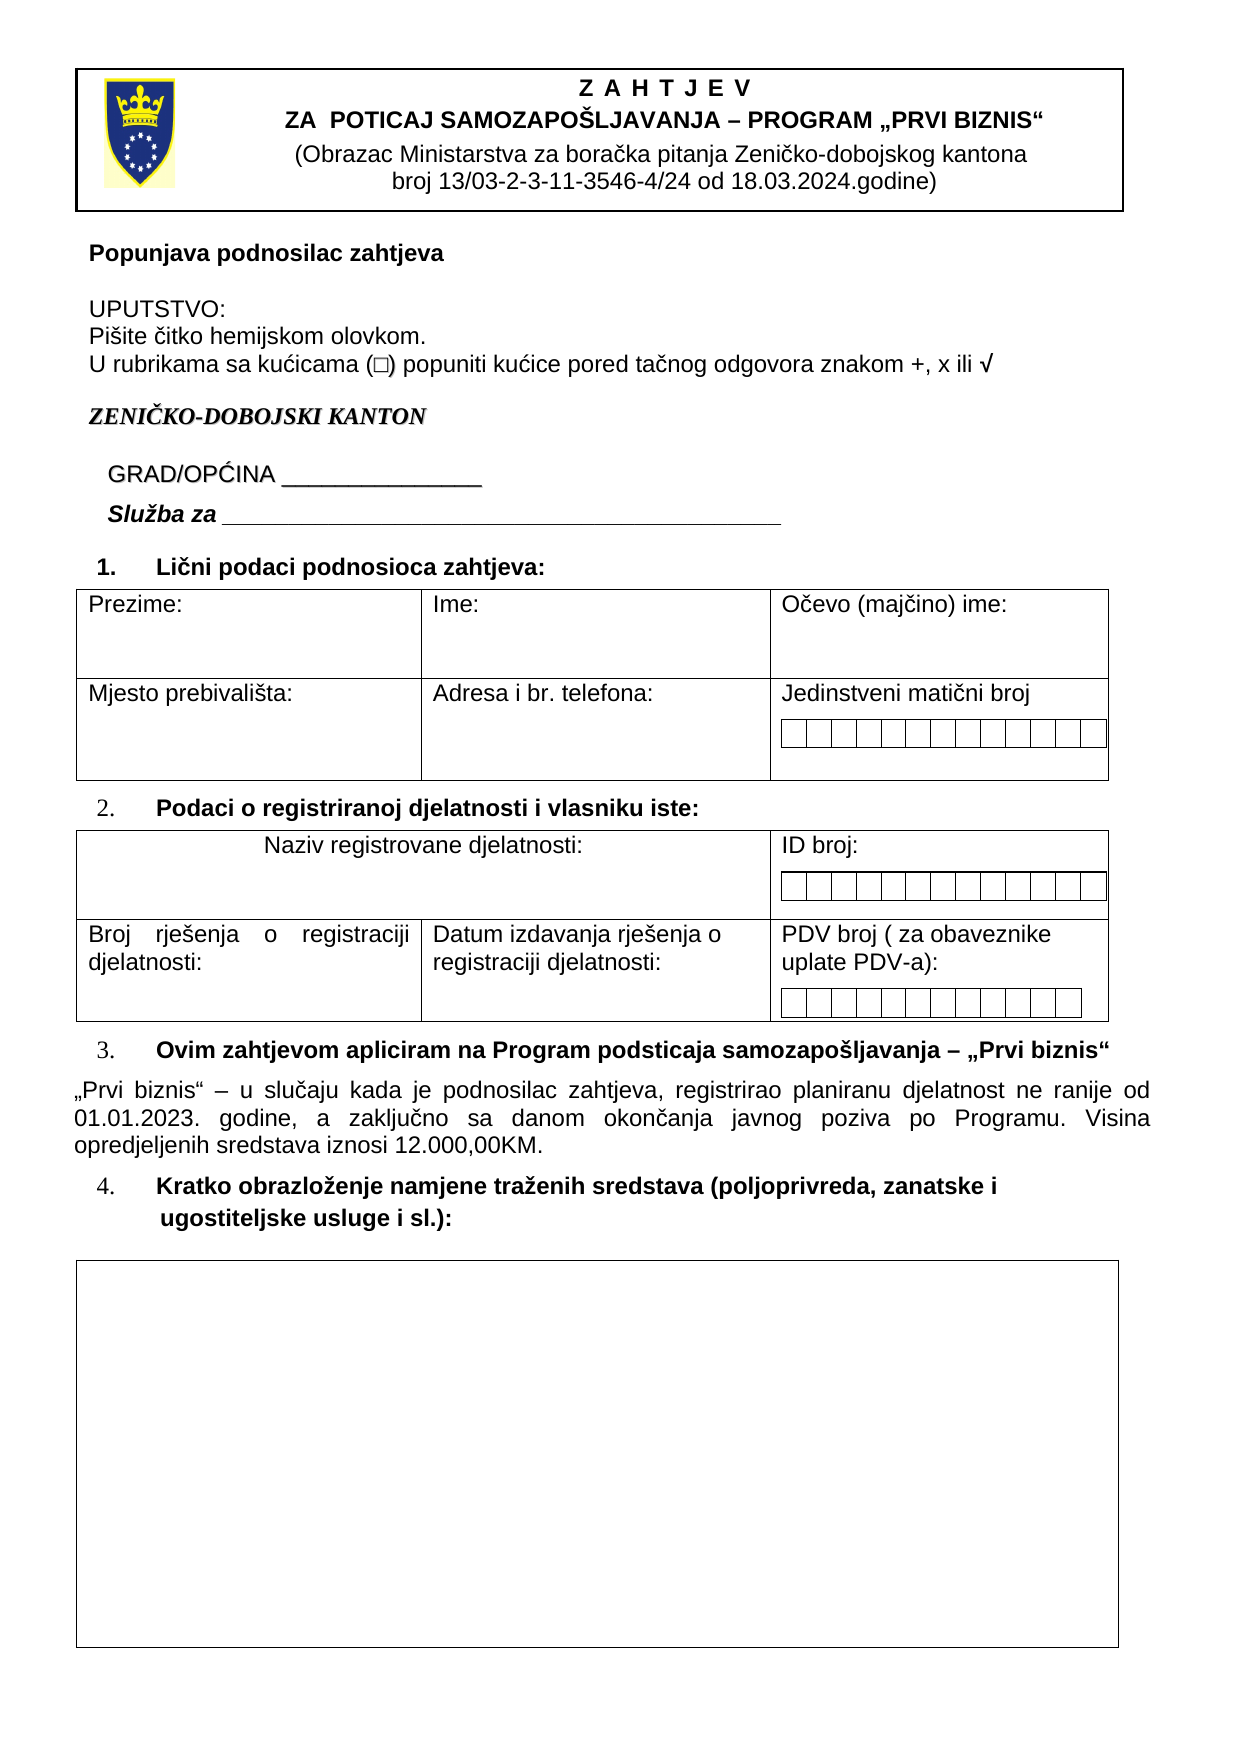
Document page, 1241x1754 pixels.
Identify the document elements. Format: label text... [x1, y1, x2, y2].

table_header [882, 989, 905, 1017]
table_cell Mjesto prebivališta: [77, 679, 421, 779]
table_cell Adresa i br. telefona: [422, 679, 770, 779]
table_header [981, 989, 1005, 1017]
table_header [956, 873, 980, 900]
table_header [832, 720, 856, 747]
table_header [782, 989, 806, 1017]
table_header [1006, 989, 1030, 1017]
table_header [981, 720, 1005, 747]
table_header [832, 873, 856, 900]
table_header [906, 720, 930, 747]
text Popunjava podnosilac zahtjeva [89, 239, 1152, 267]
picture [104, 78, 176, 188]
list Kratko obrazloženje namjene traženih sredstava (poljoprivreda, zanatske i [96, 1171, 1152, 1200]
table_header [1006, 873, 1030, 900]
table_header [1056, 873, 1080, 900]
table_header [1006, 720, 1030, 747]
text „Prvi biznis“ – u slučaju kada je podnosilac zahtjeva, registrirao planiranu djelatnost ne ranije od 01.01.2023. godine, a zaključno sa danom okončanja javnog poziva po Programu. Visina opredjeljenih sredstava iznosi 12.000,00KM. [74, 1076, 1152, 1159]
table_header [857, 720, 881, 747]
text Pišite čitko hemijskom olovkom. [89, 322, 1152, 350]
table_header [931, 873, 955, 900]
table_header [956, 720, 980, 747]
table_header ZAHTJEV ZA POTICAJ SAMOZAPOŠLJAVANJA – PROGRAM „PRVI BIZNIS“ (Obrazac Ministarstva za boračka pitanja Zeničko-dobojskog kantona broj 13/03-2-3-11-3546-4/24 od 18.03.2024.godine) [206, 70, 1122, 209]
table_header Očevo (majčino) ime: [771, 590, 1108, 677]
text ugostiteljske usluge i sl.): [133, 1204, 1152, 1232]
table_header [882, 873, 905, 900]
table_header [78, 70, 206, 209]
table_header [832, 989, 856, 1017]
table_header Naziv registrovane djelatnosti: [77, 831, 770, 919]
table_header [981, 873, 1005, 900]
table_header Prezime: [77, 590, 421, 677]
table_cell Datum izdavanja rješenja o registraciji djelatnosti: [422, 920, 770, 1021]
table_cell Jedinstveni matični broj [771, 679, 1108, 779]
table_header [807, 873, 831, 900]
text ZENIČKO-DOBOJSKI KANTON [74, 402, 1152, 430]
subtitle Služba za __________________________________________ [107, 500, 1152, 528]
table_header ID broj: [771, 831, 1108, 919]
table_header [1081, 873, 1106, 900]
table_header [906, 989, 930, 1017]
text U rubrikama sa kućicama (□) popuniti kućice pored tačnog odgovora znakom +, x ili √ [89, 350, 1152, 377]
table_header [1031, 989, 1055, 1017]
list Podaci o registriranoj djelatnosti i vlasniku iste: [96, 793, 1152, 822]
table_header [77, 1261, 1118, 1647]
table_header [882, 720, 905, 747]
table_header [857, 989, 881, 1017]
table_cell PDV broj ( za obaveznike uplate PDV-a): [771, 920, 1108, 1021]
table_header [1056, 989, 1081, 1017]
table_header [782, 720, 806, 747]
table_header [1031, 720, 1055, 747]
list Lični podaci podnosioca zahtjeva: [96, 553, 1152, 580]
text UPUTSTVO: [89, 294, 1152, 322]
subtitle GRAD/OPĆINA _______________ [107, 460, 1152, 487]
table_cell Broj rješenja o registraciji djelatnosti: [77, 920, 421, 1021]
table_header [807, 720, 831, 747]
list Ovim zahtjevom apliciram na Program podsticaja samozapošljavanja – „Prvi biznis“ [96, 1035, 1152, 1063]
table_header [931, 989, 955, 1017]
table_header [1081, 720, 1106, 747]
table_header [956, 989, 980, 1017]
table_header [1056, 720, 1080, 747]
table_header Ime: [422, 590, 770, 677]
table_header [807, 989, 831, 1017]
table_header [931, 720, 955, 747]
table_header [857, 873, 881, 900]
table_header [906, 873, 930, 900]
table_header [782, 873, 806, 900]
table_header [1031, 873, 1055, 900]
